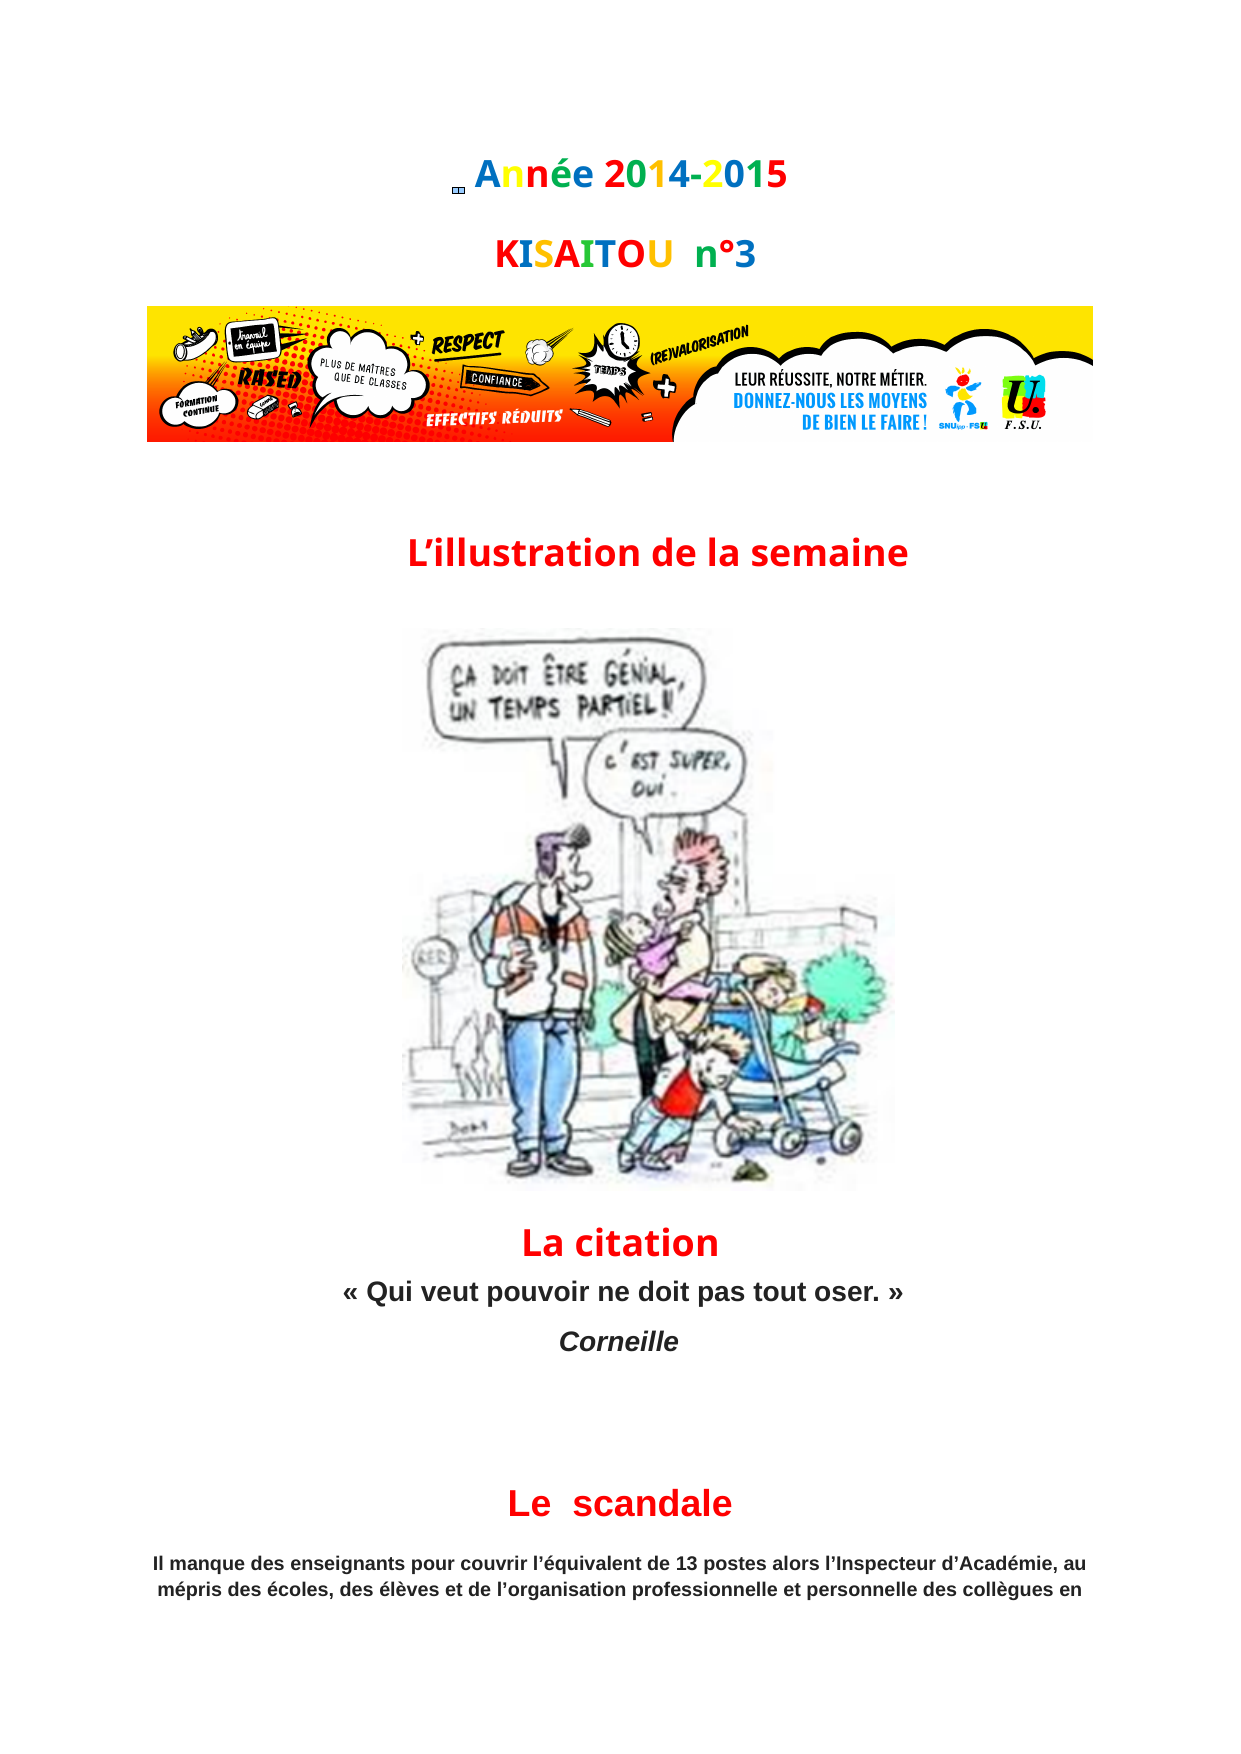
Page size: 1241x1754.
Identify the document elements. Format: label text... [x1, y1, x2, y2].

picture [402, 628, 895, 1191]
text Année 2014-2015 [148, 148, 1092, 199]
text « Qui veut pouvoir ne doit pas tout oser. » [148, 1275, 1092, 1308]
text La citation [148, 1216, 1092, 1267]
picture [147, 306, 1093, 442]
text KISAITOU n°3 [148, 227, 1092, 278]
text L’illustration de la semaine [148, 527, 1092, 578]
text Le scandale [148, 1481, 1092, 1524]
text Corneille [148, 1325, 1092, 1358]
text Il manque des enseignants pour couvrir l’équivalent de 13 postes alors l’Inspecteur d’Académie, au mépris des écoles, des élèves et de l’organisation professionnelle et personnelle des collègues en [148, 1552, 1092, 1600]
